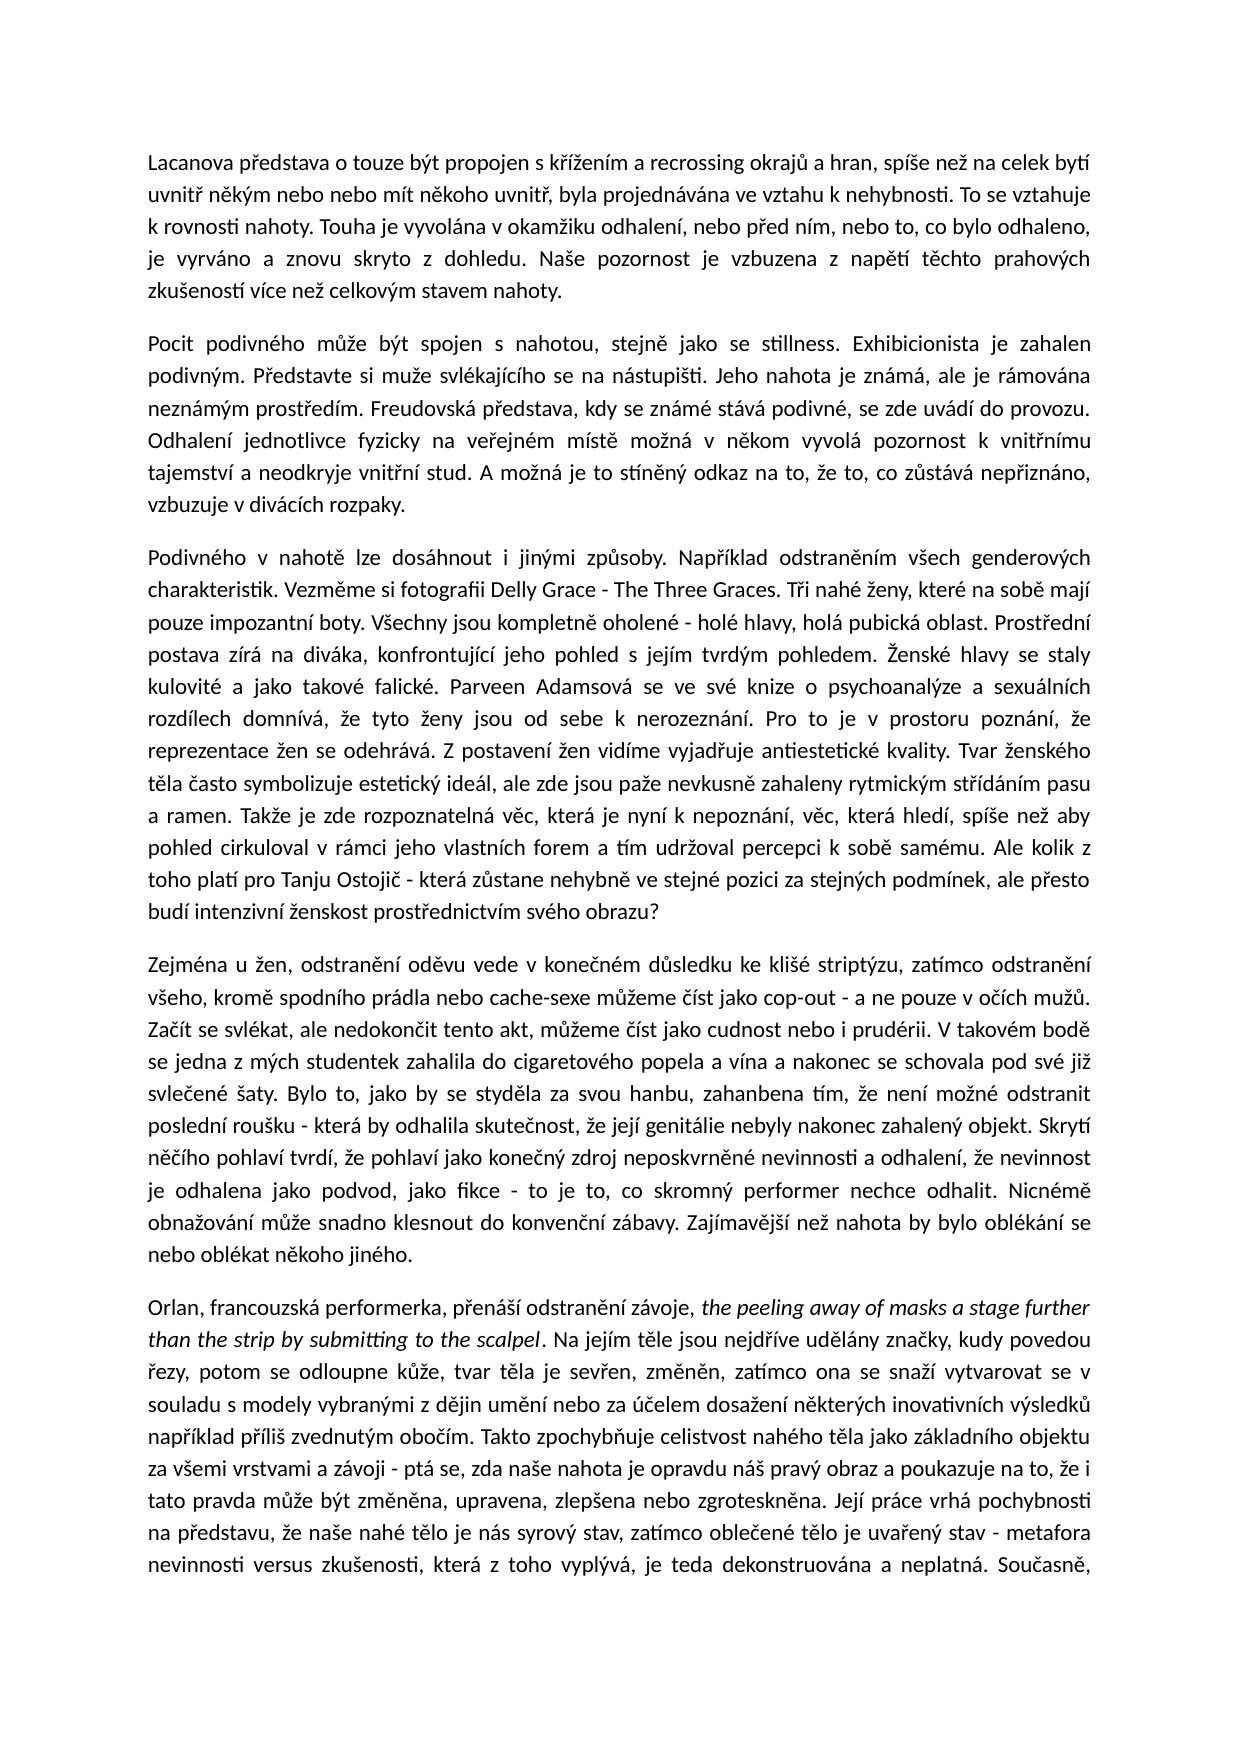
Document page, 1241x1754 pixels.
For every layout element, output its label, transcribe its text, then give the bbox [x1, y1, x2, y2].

text Orlan, francouzská performerka, přenáší odstranění závoje, the peeling away of masks a stage further than the strip by submitting to the scalpel. Na jejím těle jsou nejdříve udělány značky, kudy povedou řezy, potom se odloupne kůže, tvar těla je sevřen, změněn, zatímco ona se snaží vytvarovat se v souladu s modely vybranými z dějin umění nebo za účelem dosažení některých inovativních výsledků například příliš zvednutým obočím. Takto zpochybňuje celistvost nahého těla jako základního objektu za všemi vrstvami a závoji - ptá se, zda naše nahota je opravdu náš pravý obraz a poukazuje na to, že i tato pravda může být změněna, upravena, zlepšena nebo zgroteskněna. Její práce vrhá pochybnosti na představu, že naše nahé tělo je nás syrový stav, zatímco oblečené tělo je uvařený stav - metafora nevinnosti versus zkušenosti, která z toho vyplývá, je teda dekonstruována a neplatná. Současně, [148, 1293, 1093, 1579]
text Pocit podivného může být spojen s nahotou, stejně jako se stillness. Exhibicionista je zahalen podivným. Představte si muže svlékajícího se na nástupišti. Jeho nahota je známá, ale je rámována neznámým prostředím. Freudovská představa, kdy se známé stává podivné, se zde uvádí do provozu. Odhalení jednotlivce fyzicky na veřejném místě možná v někom vyvolá pozornost k vnitřnímu tajemství a neodkryje vnitřní stud. A možná je to stíněný odkaz na to, že to, co zůstává nepřiznáno, vzbuzuje v divácích rozpaky. [148, 329, 1093, 518]
text Lacanova představa o touze být propojen s křížením a recrossing okrajů a hran, spíše než na celek bytí uvnitř někým nebo nebo mít někoho uvnitř, byla projednávána ve vztahu k nehybnosti. To se vztahuje k rovnosti nahoty. Touha je vyvolána v okamžiku odhalení, nebo před ním, nebo to, co bylo odhaleno, je vyrváno a znovu skryto z dohledu. Naše pozornost je vzbuzena z napětí těchto prahových zkušeností více než celkovým stavem nahoty. [148, 148, 1093, 304]
text Podivného v nahotě lze dosáhnout i jinými způsoby. Například odstraněním všech genderových charakteristik. Vezměme si fotografii Delly Grace - The Three Graces. Tři nahé ženy, které na sobě mají pouze impozantní boty. Všechny jsou kompletně oholené - holé hlavy, holá pubická oblast. Prostřední postava zírá na diváka, konfrontující jeho pohled s jejím tvrdým pohledem. Ženské hlavy se staly kulovité a jako takové falické. Parveen Adamsová se ve své knize o psychoanalýze a sexuálních rozdílech domnívá, že tyto ženy jsou od sebe k nerozeznání. Pro to je v prostoru poznání, že reprezentace žen se odehrává. Z postavení žen vidíme vyjadřuje antiestetické kvality. Tvar ženského těla často symbolizuje estetický ideál, ale zde jsou paže nevkusně zahaleny rytmickým střídáním pasu a ramen. Takže je zde rozpoznatelná věc, která je nyní k nepoznání, věc, která hledí, spíše než aby pohled cirkuloval v rámci jeho vlastních forem a tím udržoval percepci k sobě samému. Ale kolik z toho platí pro Tanju Ostojič - která zůstane nehybně ve stejné pozici za stejných podmínek, ale přesto budí intenzivní ženskost prostřednictvím svého obrazu? [148, 543, 1093, 925]
text Zejména u žen, odstranění oděvu vede v konečném důsledku ke klišé striptýzu, zatímco odstranění všeho, kromě spodního prádla nebo cache-sexe můžeme číst jako cop-out - a ne pouze v očích mužů. Začít se svlékat, ale nedokončit tento akt, můžeme číst jako cudnost nebo i prudérii. V takovém bodě se jedna z mých studentek zahalila do cigaretového popela a vína a nakonec se schovala pod své již svlečené šaty. Bylo to, jako by se styděla za svou hanbu, zahanbena tím, že není možné odstranit poslední roušku - která by odhalila skutečnost, že její genitálie nebyly nakonec zahalený objekt. Skrytí něčího pohlaví tvrdí, že pohlaví jako konečný zdroj neposkvrněné nevinnosti a odhalení, že nevinnost je odhalena jako podvod, jako fikce - to je to, co skromný performer nechce odhalit. Nicnémě obnažování může snadno klesnout do konvenční zábavy. Zajímavější než nahota by bylo oblékání se nebo oblékat někoho jiného. [148, 950, 1093, 1268]
